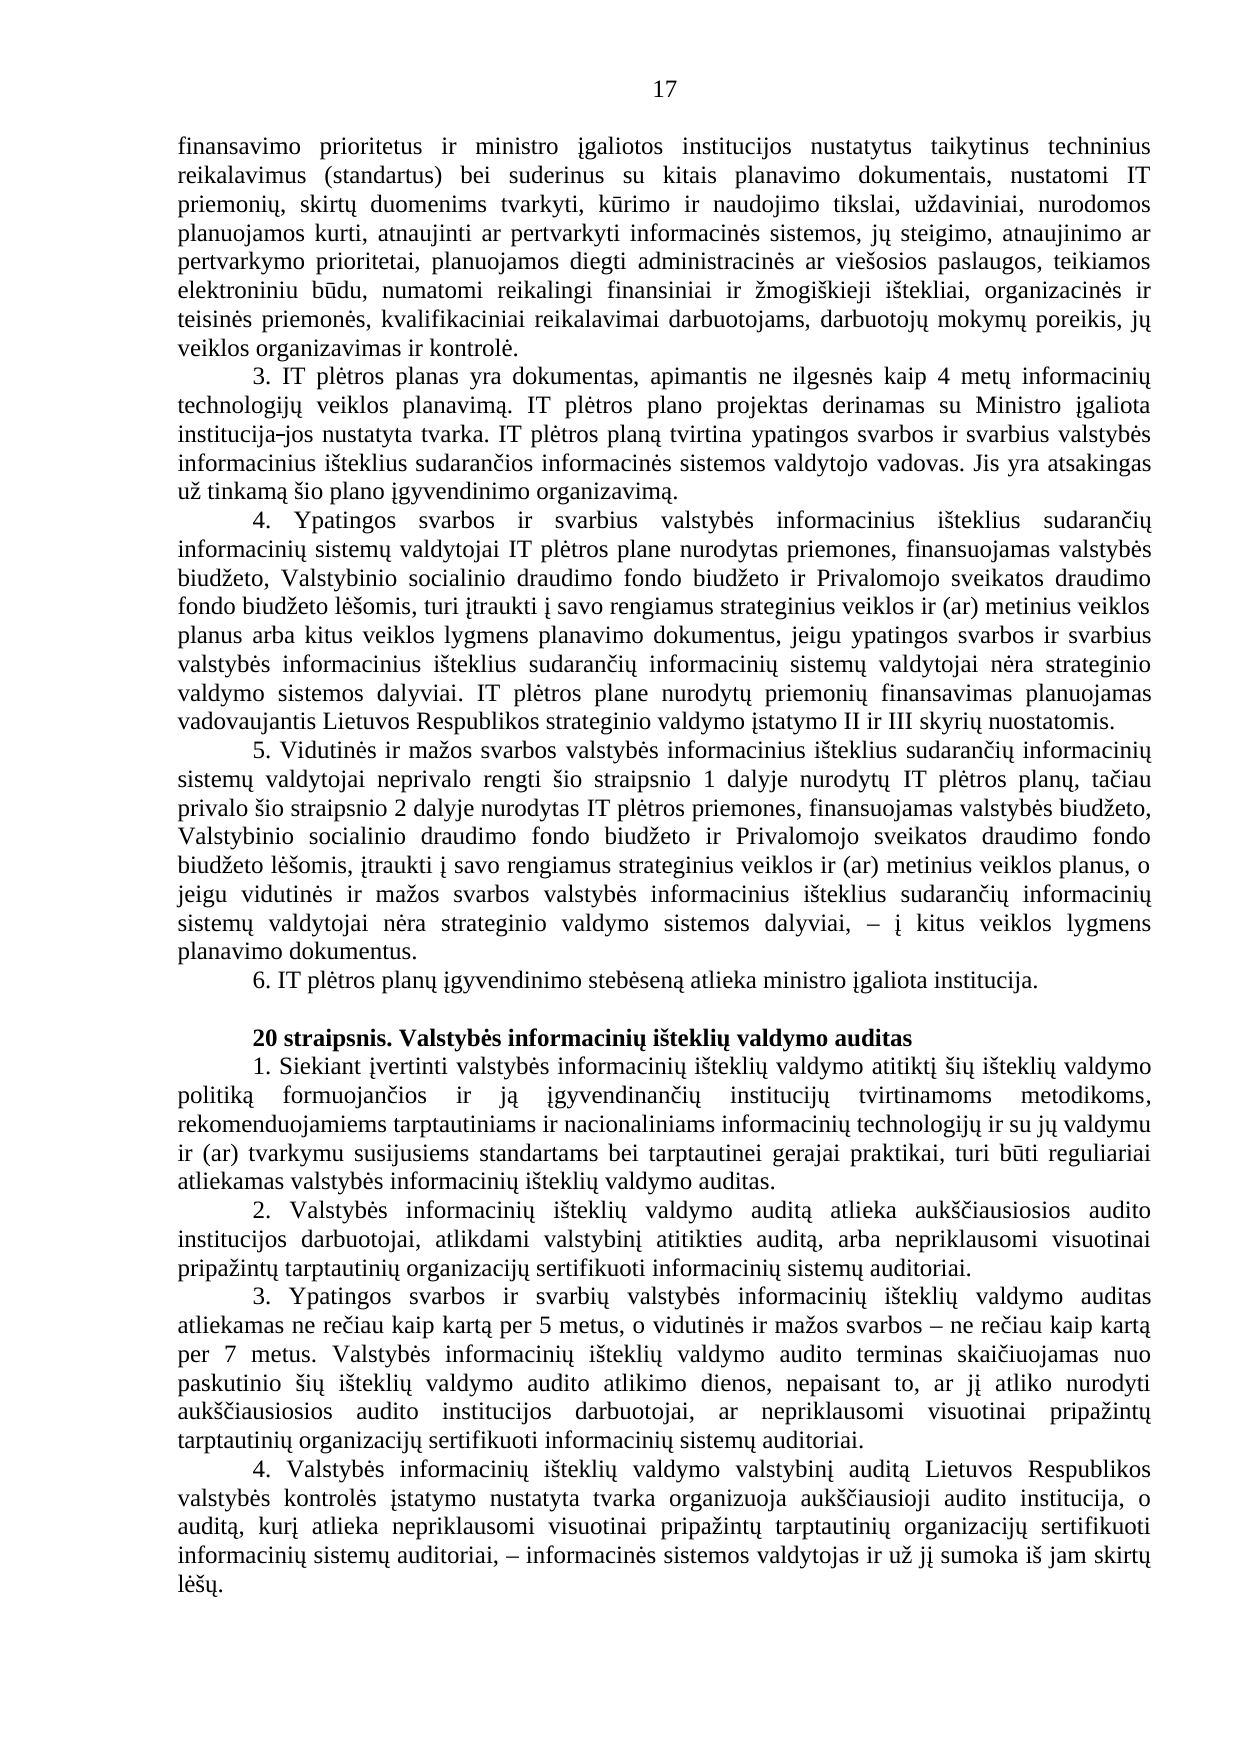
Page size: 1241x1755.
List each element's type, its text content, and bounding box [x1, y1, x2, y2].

text 20 straipsnis. Valstybės informacinių išteklių valdymo auditas [177, 1023, 1152, 1051]
text 3. Ypatingos svarbos ir svarbių valstybės informacinių išteklių valdymo auditas atliekamas ne rečiau kaip kartą per 5 metus, o vidutinės ir mažos svarbos – ne rečiau kaip kartą per 7 metus. Valstybės informacinių išteklių valdymo audito terminas skaičiuojamas nuo paskutinio šių išteklių valdymo audito atlikimo dienos, nepaisant to, ar jį atliko nurodyti aukščiausiosios audito institucijos darbuotojai, ar nepriklausomi visuotinai pripažintų tarptautinių organizacijų sertifikuoti informacinių sistemų auditoriai. [177, 1281, 1152, 1454]
text 5. Vidutinės ir mažos svarbos valstybės informacinius išteklius sudarančių informacinių sistemų valdytojai neprivalo rengti šio straipsnio 1 dalyje nurodytų IT plėtros planų, tačiau privalo šio straipsnio 2 dalyje nurodytas IT plėtros priemones, finansuojamas valstybės biudžeto, Valstybinio socialinio draudimo fondo biudžeto ir Privalomojo sveikatos draudimo fondo biudžeto lėšomis, įtraukti į savo rengiamus strateginius veiklos ir (ar) metinius veiklos planus, o jeigu vidutinės ir mažos svarbos valstybės informacinius išteklius sudarančių informacinių sistemų valdytojai nėra strateginio valdymo sistemos dalyviai, – į kitus veiklos lygmens planavimo dokumentus. [177, 735, 1152, 965]
text 6. IT plėtros planų įgyvendinimo stebėseną atlieka ministro įgaliota institucija. [177, 965, 1152, 994]
text 3. IT plėtros planas yra dokumentas, apimantis ne ilgesnės kaip 4 metų informacinių technologijų veiklos planavimą. IT plėtros plano projektas derinamas su Ministro įgaliota institucija jos nustatyta tvarka. IT plėtros planą tvirtina ypatingos svarbos ir svarbius valstybės informacinius išteklius sudarančios informacinės sistemos valdytojo vadovas. Jis yra atsakingas už tinkamą šio plano įgyvendinimo organizavimą. [177, 361, 1152, 505]
text 2. Valstybės informacinių išteklių valdymo auditą atlieka aukščiausiosios audito institucijos darbuotojai, atlikdami valstybinį atitikties auditą, arba nepriklausomi visuotinai pripažintų tarptautinių organizacijų sertifikuoti informacinių sistemų auditoriai. [177, 1195, 1152, 1281]
text 4. Valstybės informacinių išteklių valdymo valstybinį auditą Lietuvos Respublikos valstybės kontrolės įstatymo nustatyta tvarka organizuoja aukščiausioji audito institucija, o auditą, kurį atlieka nepriklausomi visuotinai pripažintų tarptautinių organizacijų sertifikuoti informacinių sistemų auditoriai, – informacinės sistemos valdytojas ir už jį sumoka iš jam skirtų lėšų. [177, 1454, 1152, 1598]
text 4. Ypatingos svarbos ir svarbius valstybės informacinius išteklius sudarančių informacinių sistemų valdytojai IT plėtros plane nurodytas priemones, finansuojamas valstybės biudžeto, Valstybinio socialinio draudimo fondo biudžeto ir Privalomojo sveikatos draudimo fondo biudžeto lėšomis, turi įtraukti į savo rengiamus strateginius veiklos ir (ar) metinius veiklos planus arba kitus veiklos lygmens planavimo dokumentus, jeigu ypatingos svarbos ir svarbius valstybės informacinius išteklius sudarančių informacinių sistemų valdytojai nėra strateginio valdymo sistemos dalyviai. IT plėtros plane nurodytų priemonių finansavimas planuojamas vadovaujantis Lietuvos Respublikos strateginio valdymo įstatymo II ir III skyrių nuostatomis. [177, 505, 1152, 735]
text 1. Siekiant įvertinti valstybės informacinių išteklių valdymo atitiktį šių išteklių valdymo politiką formuojančios ir ją įgyvendinančių institucijų tvirtinamoms metodikoms, rekomenduojamiems tarptautiniams ir nacionaliniams informacinių technologijų ir su jų valdymu ir (ar) tvarkymu susijusiems standartams bei tarptautinei gerajai praktikai, turi būti reguliariai atliekamas valstybės informacinių išteklių valdymo auditas. [177, 1051, 1152, 1195]
text finansavimo prioritetus ir ministro įgaliotos institucijos nustatytus taikytinus techninius reikalavimus (standartus) bei suderinus su kitais planavimo dokumentais, nustatomi IT priemonių, skirtų duomenims tvarkyti, kūrimo ir naudojimo tikslai, uždaviniai, nurodomos planuojamos kurti, atnaujinti ar pertvarkyti informacinės sistemos, jų steigimo, atnaujinimo ar pertvarkymo prioritetai, planuojamos diegti administracinės ar viešosios paslaugos, teikiamos elektroniniu būdu, numatomi reikalingi finansiniai ir žmogiškieji ištekliai, organizacinės ir teisinės priemonės, kvalifikaciniai reikalavimai darbuotojams, darbuotojų mokymų poreikis, jų veiklos organizavimas ir kontrolė. [177, 131, 1152, 361]
